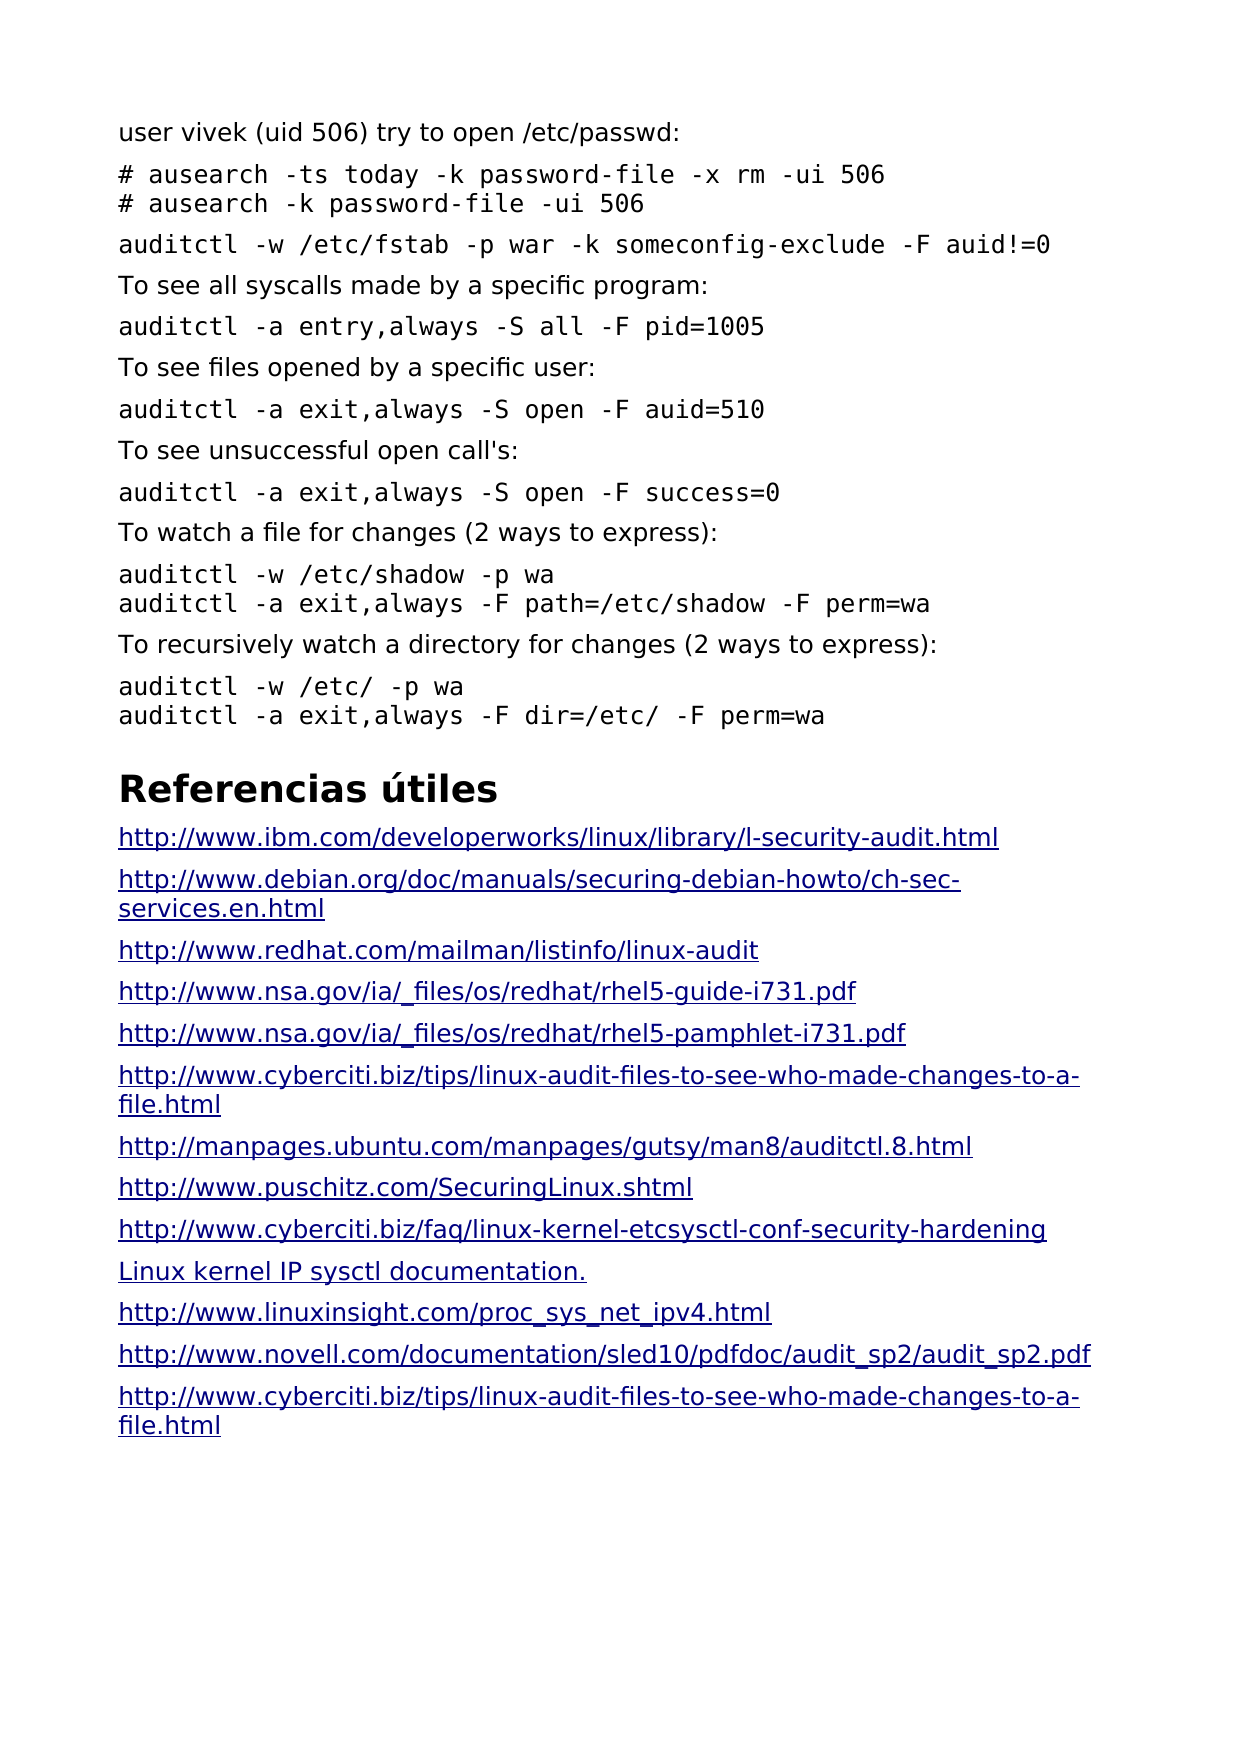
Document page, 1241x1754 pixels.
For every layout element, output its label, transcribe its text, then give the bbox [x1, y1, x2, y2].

subtitle Referencias útiles [118, 767, 1122, 811]
text auditctl -w /etc/fstab -p war -k someconfig-exclude -F auid!=0 [118, 230, 1122, 259]
text auditctl -a exit,always -S open -F auid=510 [118, 395, 1122, 424]
text auditctl -w /etc/shadow -p wa auditctl -a exit,always -F path=/etc/shadow -F perm=wa [118, 560, 1122, 619]
text http://manpages.ubuntu.com/manpages/gutsy/man8/auditctl.8.html [118, 1132, 1122, 1161]
text http://www.puschitz.com/SecuringLinux.shtml [118, 1173, 1122, 1202]
text http://www.linuxinsight.com/proc_sys_net_ipv4.html [118, 1298, 1122, 1327]
text http://www.debian.org/doc/manuals/securing-debian-howto/ch-sec-services.en.html [118, 865, 1122, 923]
text auditctl -w /etc/ -p wa auditctl -a exit,always -F dir=/etc/ -F perm=wa [118, 672, 1122, 730]
text http://www.cyberciti.biz/tips/linux-audit-files-to-see-who-made-changes-to-a-file.html [118, 1382, 1122, 1440]
text # ausearch -ts today -k password-file -x rm -ui 506 # ausearch -k password-file -ui 506 [118, 160, 1122, 218]
text To see unsuccessful open call's: [118, 436, 1122, 465]
text http://www.nsa.gov/ia/_files/os/redhat/rhel5-pamphlet-i731.pdf [118, 1019, 1122, 1048]
text To recursively watch a directory for changes (2 ways to express): [118, 630, 1122, 659]
text Linux kernel IP sysctl documentation. [118, 1257, 1122, 1286]
text http://www.cyberciti.biz/tips/linux-audit-files-to-see-who-made-changes-to-a-file.html [118, 1061, 1122, 1119]
text http://www.cyberciti.biz/faq/linux-kernel-etcsysctl-conf-security-hardening [118, 1215, 1122, 1244]
text To see files opened by a specific user: [118, 353, 1122, 383]
text user vivek (uid 506) try to open /etc/passwd: [118, 118, 1122, 147]
text http://www.redhat.com/mailman/listinfo/linux-audit [118, 936, 1122, 965]
text auditctl -a entry,always -S all -F pid=1005 [118, 312, 1122, 342]
text http://www.nsa.gov/ia/_files/os/redhat/rhel5-guide-i731.pdf [118, 977, 1122, 1007]
text To see all syscalls made by a specific program: [118, 271, 1122, 300]
text http://www.novell.com/documentation/sled10/pdfdoc/audit_sp2/audit_sp2.pdf [118, 1340, 1122, 1369]
text http://www.ibm.com/developerworks/linux/library/l-security-audit.html [118, 823, 1122, 852]
text auditctl -a exit,always -S open -F success=0 [118, 478, 1122, 507]
text To watch a file for changes (2 ways to express): [118, 519, 1122, 548]
